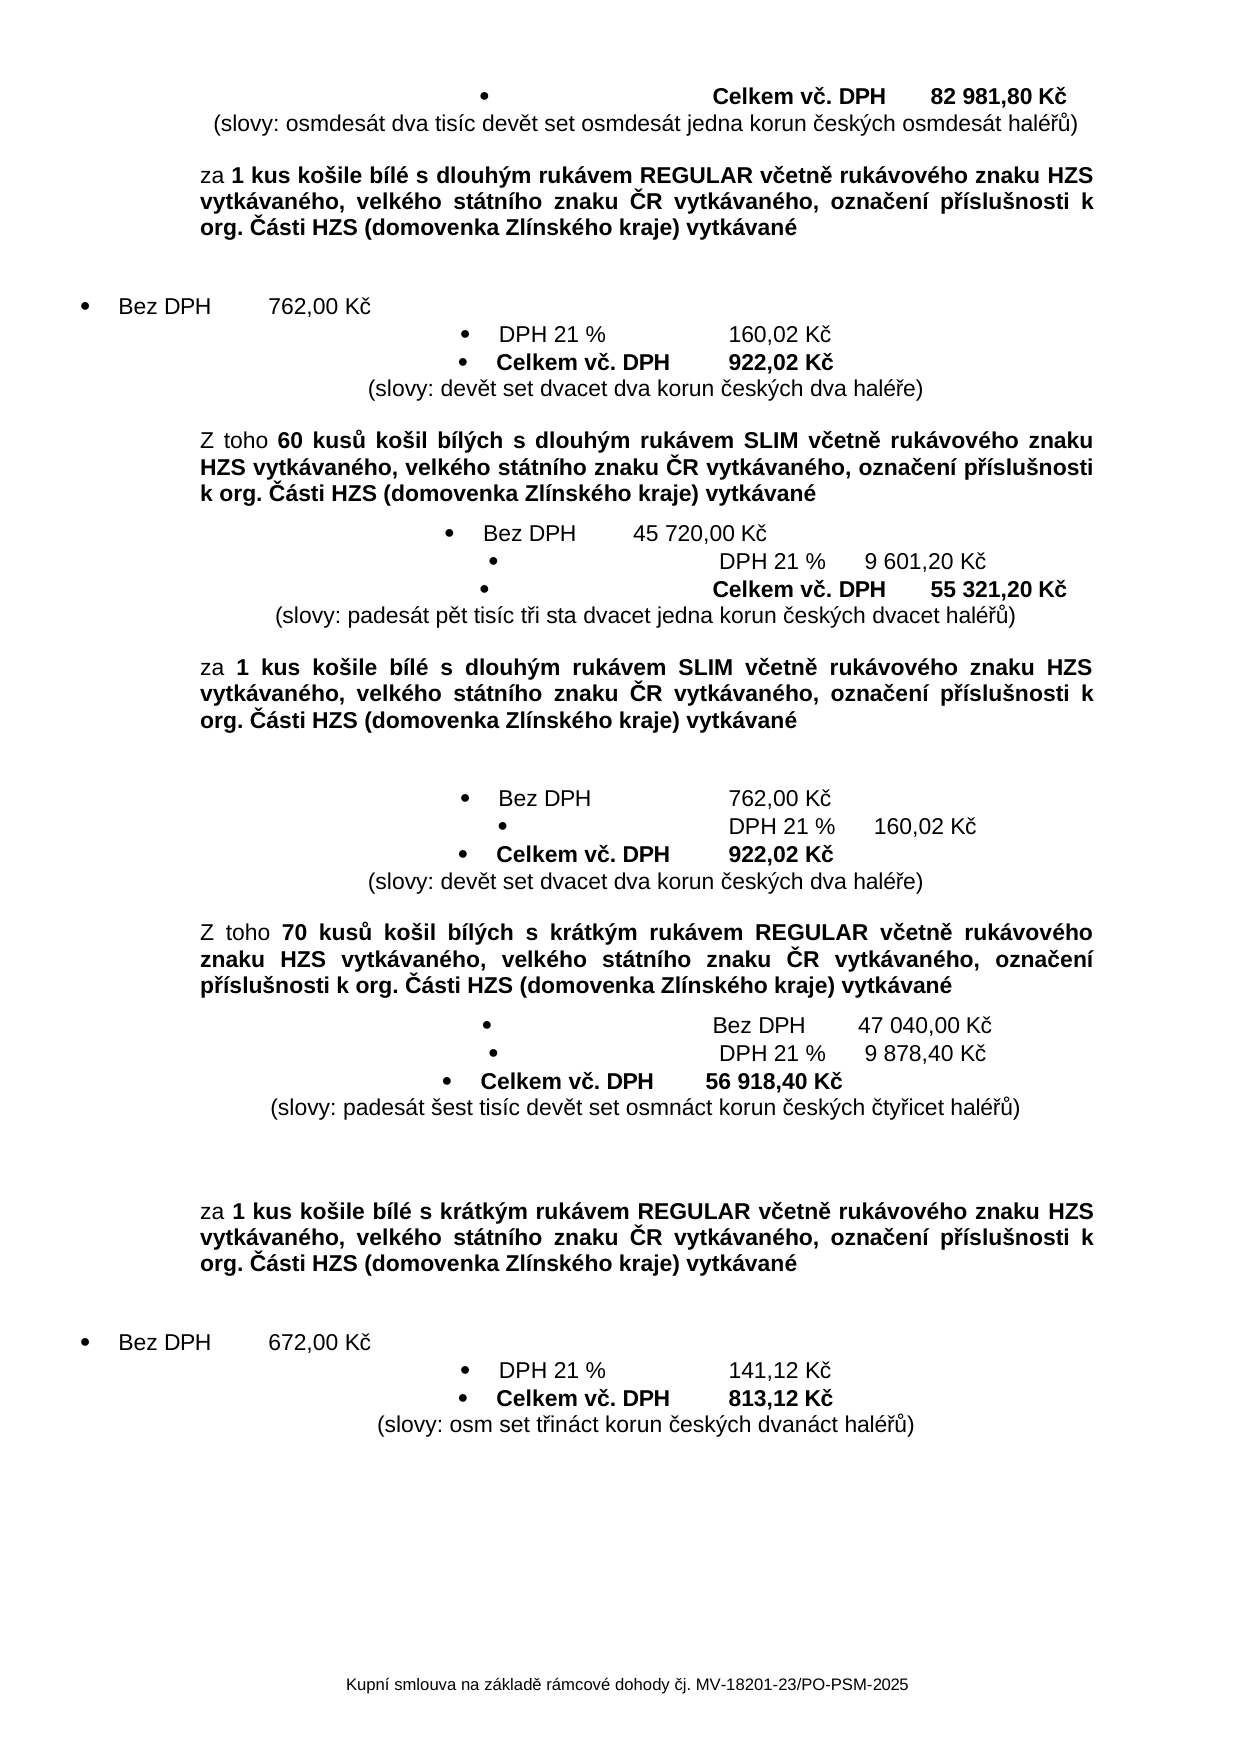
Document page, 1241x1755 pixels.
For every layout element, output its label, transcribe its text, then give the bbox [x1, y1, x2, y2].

list Celkem vč. DPH 922,02 Kč [459, 840, 1137, 868]
list DPH 21 % 9 878,40 Kč [489, 1039, 1137, 1067]
subtitle za 1 kus košile bílé s dlouhým rukávem SLIM včetně rukávového znaku HZS vytkávaného, velkého státního znaku ČR vytkávaného, označení příslušnosti k org. Části HZS (domovenka Zlínského kraje) vytkávané [200, 654, 1094, 733]
list DPH 21 % 141,12 Kč [461, 1356, 1137, 1384]
list Celkem vč. DPH 813,12 Kč [459, 1384, 1137, 1412]
list Bez DPH 672,00 Kč [81, 1328, 1137, 1356]
list Celkem vč. DPH 922,02 Kč [459, 348, 1137, 376]
text (slovy: padesát šest tisíc devět set osmnáct korun českých čtyřicet haléřů) [270, 1095, 1137, 1121]
subtitle Z toho 70 kusů košil bílých s krátkým rukávem REGULAR včetně rukávového znaku HZS vytkávaného, velkého státního znaku ČR vytkávaného, označení příslušnosti k org. Části HZS (domovenka Zlínského kraje) vytkávané [200, 919, 1093, 998]
list Celkem vč. DPH 55 321,20 Kč [480, 575, 1137, 603]
list Celkem vč. DPH 82 981,80 Kč [480, 82, 1137, 110]
text (slovy: osm set třináct korun českých dvanáct haléřů) [377, 1412, 1137, 1438]
list DPH 21 % 160,02 Kč [461, 320, 1137, 348]
subtitle Z toho 60 kusů košil bílých s dlouhým rukávem SLIM včetně rukávového znaku HZS vytkávaného, velkého státního znaku ČR vytkávaného, označení příslušnosti k org. Části HZS (domovenka Zlínského kraje) vytkávané [200, 427, 1094, 506]
subtitle za 1 kus košile bílé s krátkým rukávem REGULAR včetně rukávového znaku HZS vytkávaného, velkého státního znaku ČR vytkávaného, označení příslušnosti k org. Části HZS (domovenka Zlínského kraje) vytkávané [200, 1198, 1094, 1277]
subtitle za 1 kus košile bílé s dlouhým rukávem REGULAR včetně rukávového znaku HZS vytkávaného, velkého státního znaku ČR vytkávaného, označení příslušnosti k org. Části HZS (domovenka Zlínského kraje) vytkávané [200, 162, 1094, 241]
list Bez DPH 762,00 Kč [461, 784, 1137, 812]
list DPH 21 % 9 601,20 Kč [489, 547, 1137, 575]
text (slovy: osmdesát dva tisíc devět set osmdesát jedna korun českých osmdesát haléřů) [213, 110, 1137, 137]
text (slovy: devět set dvacet dva korun českých dva haléře) [368, 376, 1137, 402]
text (slovy: padesát pět tisíc tři sta dvacet jedna korun českých dvacet haléřů) [275, 603, 1137, 629]
list Bez DPH 45 720,00 Kč [445, 519, 1137, 547]
list Bez DPH 762,00 Kč [81, 292, 1137, 320]
list Bez DPH 47 040,00 Kč [483, 1011, 1137, 1039]
list DPH 21 % 160,02 Kč [499, 812, 1137, 840]
text (slovy: devět set dvacet dva korun českých dva haléře) [368, 868, 1137, 894]
list Celkem vč. DPH 56 918,40 Kč [443, 1067, 1137, 1095]
